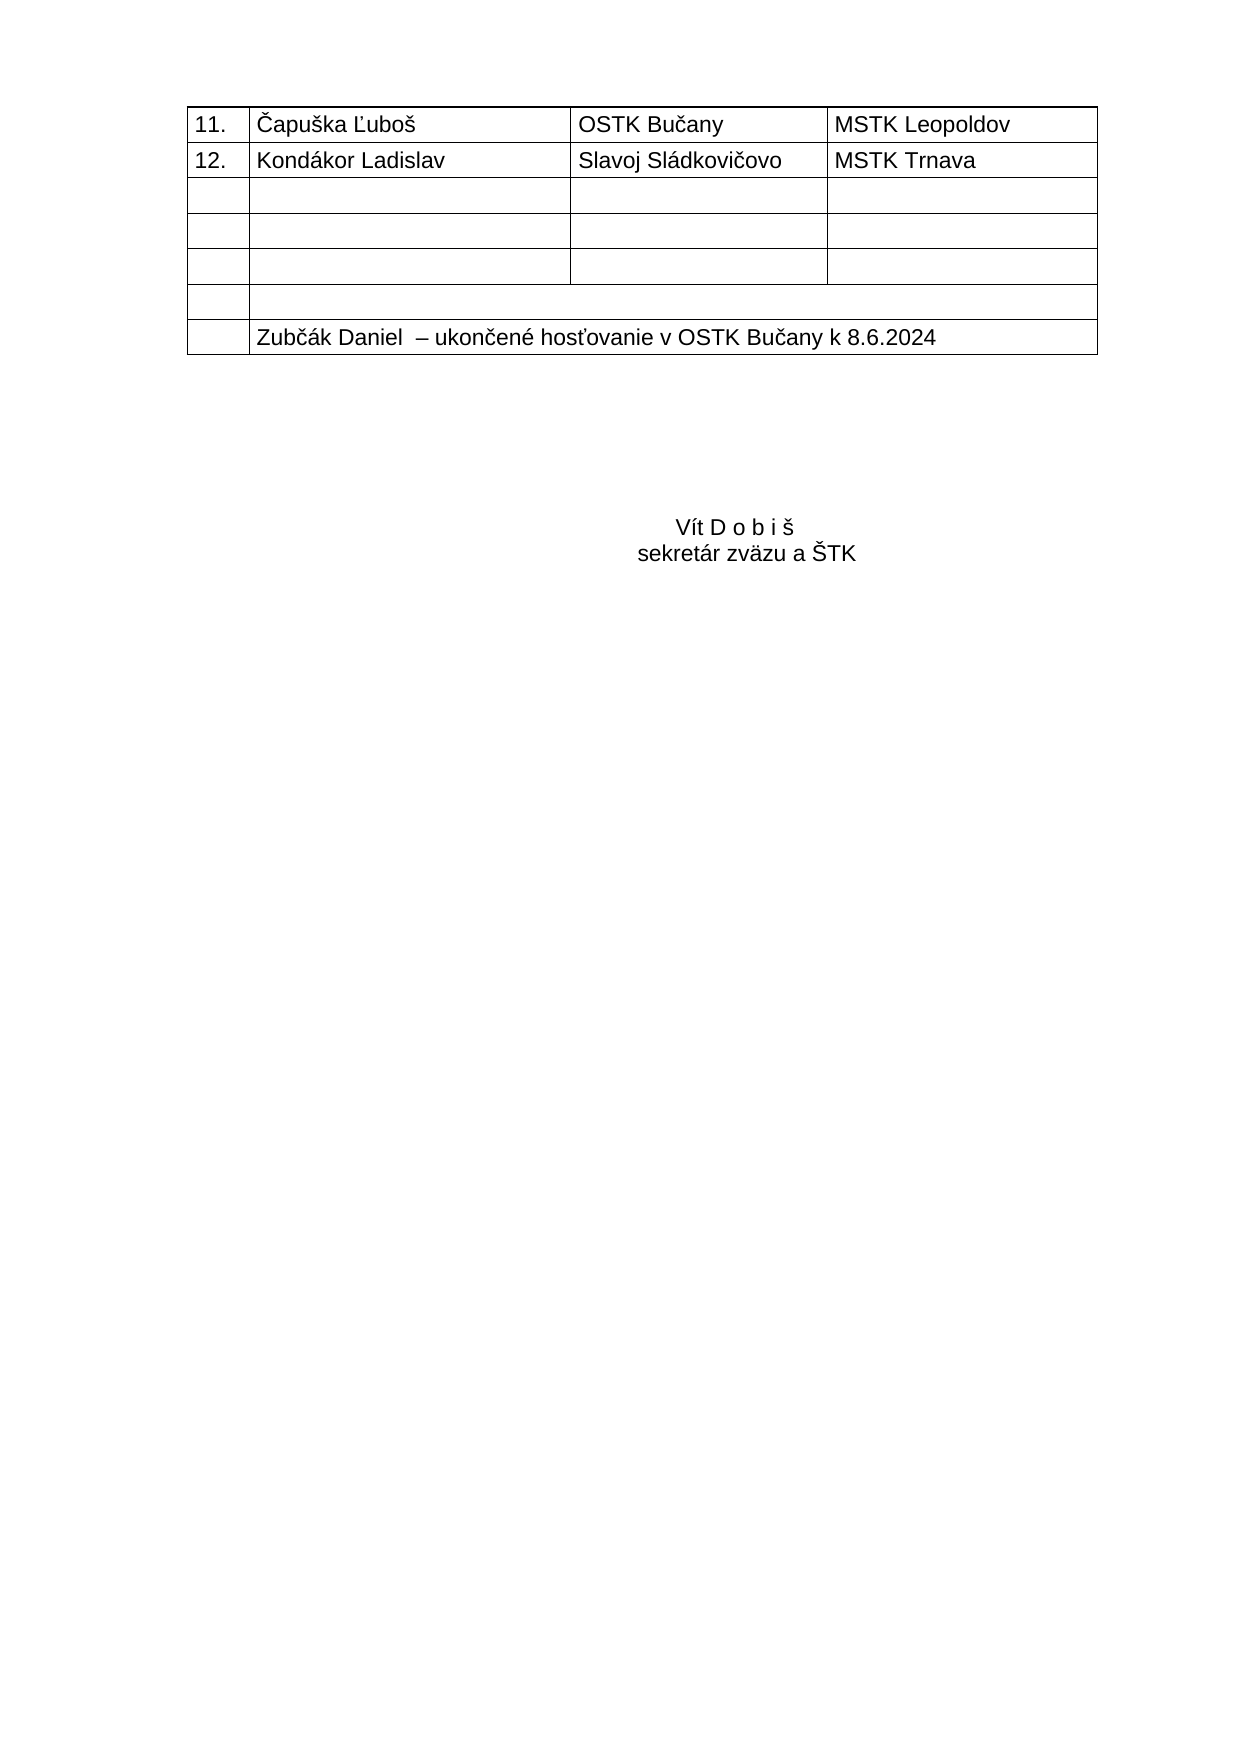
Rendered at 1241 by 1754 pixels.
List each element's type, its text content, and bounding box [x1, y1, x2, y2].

table_cell [571, 214, 827, 248]
table_cell [188, 249, 249, 283]
table_cell MSTK Leopoldov [828, 108, 1097, 142]
table_cell [188, 320, 249, 354]
table_cell MSTK Trnava [828, 143, 1097, 177]
table_cell [188, 178, 249, 213]
text sekretár zväzu a ŠTK [187, 540, 1133, 566]
table_cell Čapuška Ľuboš [250, 108, 570, 142]
text Vít D o b i š [187, 513, 1133, 540]
table_cell [571, 178, 827, 213]
table_cell [188, 285, 249, 319]
table_cell 11. [188, 108, 249, 142]
table_cell [828, 249, 1097, 283]
table_cell Zubčák Daniel – ukončené hosťovanie v OSTK Bučany k 8.6.2024 [250, 320, 1097, 354]
table_cell OSTK Bučany [571, 108, 827, 142]
table_cell 12. [188, 143, 249, 177]
table_cell [828, 178, 1097, 213]
table_cell [188, 214, 249, 248]
table_cell [250, 178, 570, 213]
table_cell [250, 249, 570, 283]
table_cell Kondákor Ladislav [250, 143, 570, 177]
table_cell [828, 214, 1097, 248]
table_cell [250, 285, 1097, 319]
table_cell [250, 214, 570, 248]
table_cell Slavoj Sládkovičovo [571, 143, 827, 177]
table_cell [571, 249, 827, 283]
